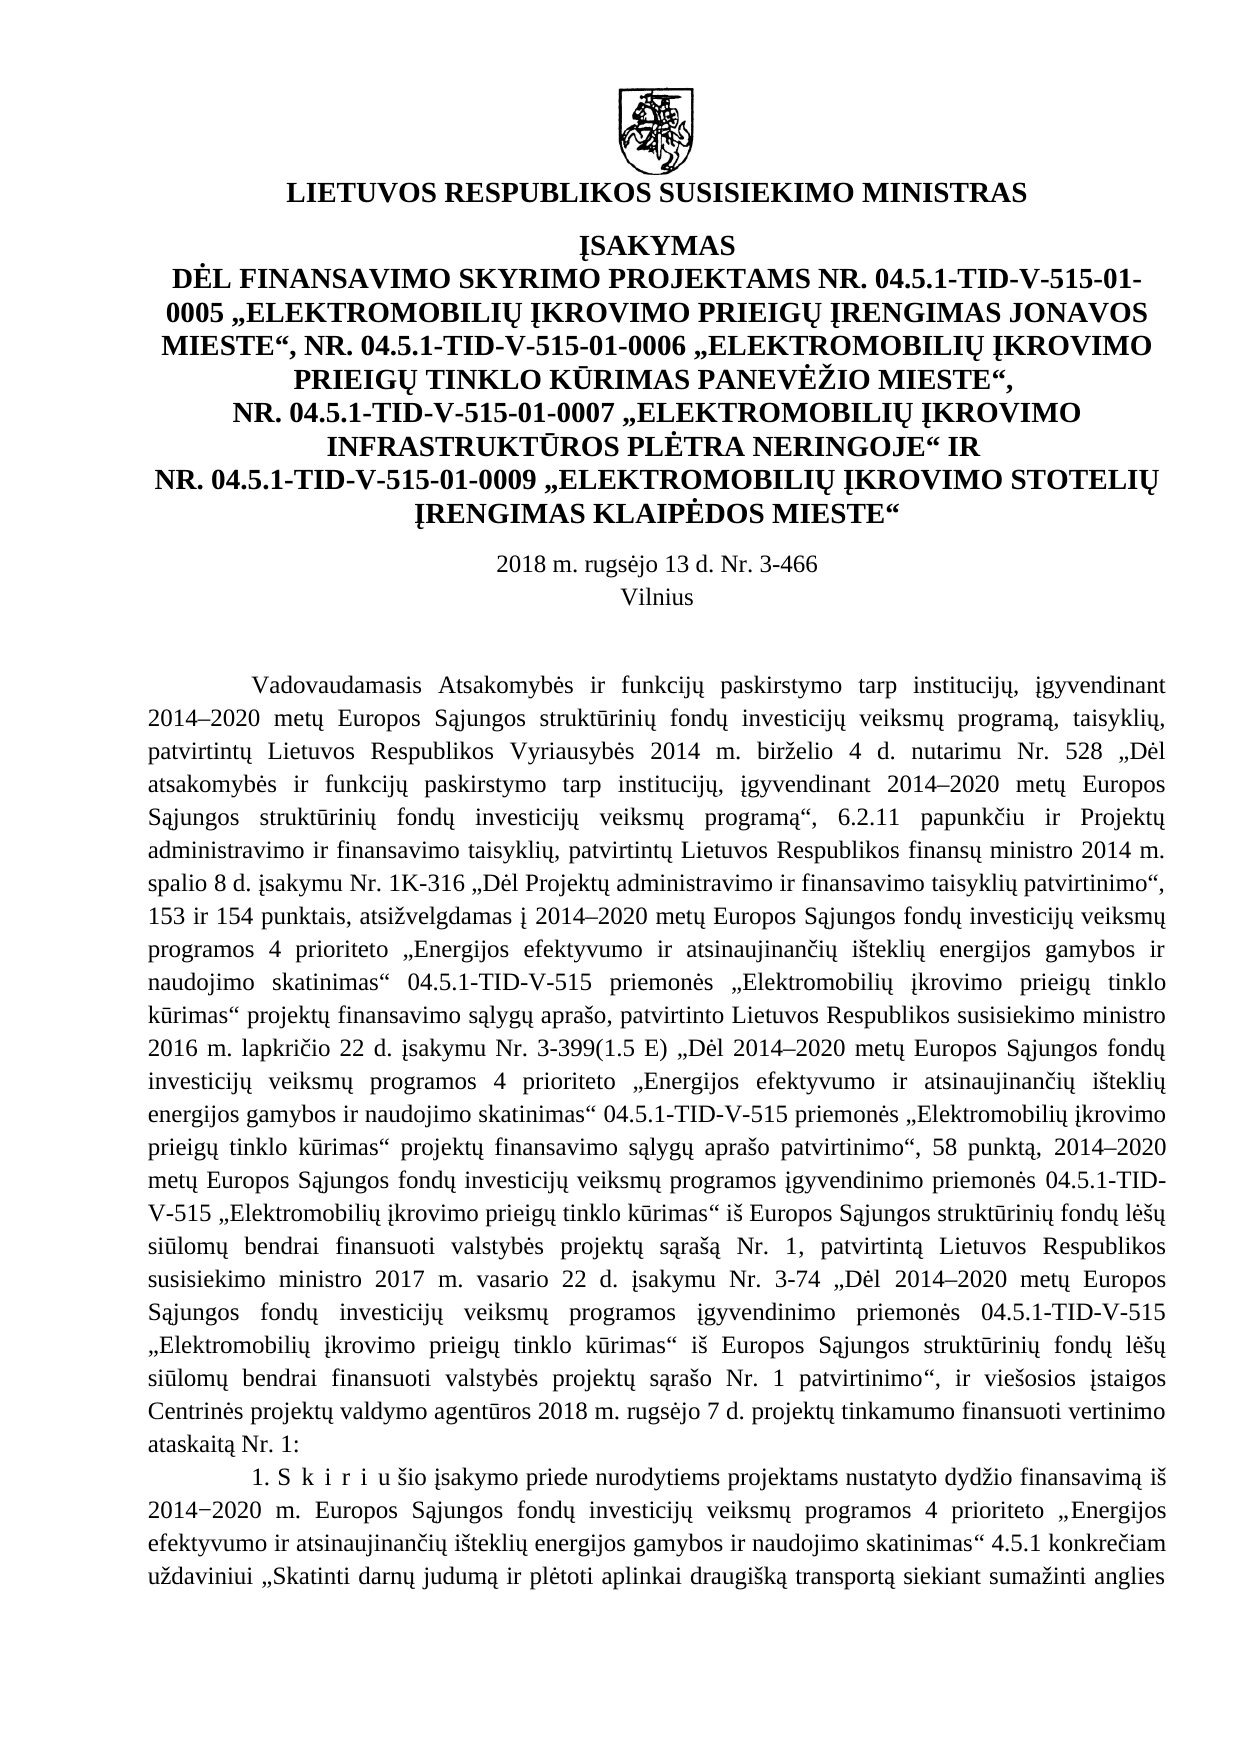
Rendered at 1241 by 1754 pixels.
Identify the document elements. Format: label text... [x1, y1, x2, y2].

text Vadovaudamasis Atsakomybės ir funkcijų paskirstymo tarp institucijų, įgyvendinant 2014–2020 metų Europos Sąjungos struktūrinių fondų investicijų veiksmų programą, taisyklių, patvirtintų Lietuvos Respublikos Vyriausybės 2014 m. birželio 4 d. nutarimu Nr. 528 „Dėl atsakomybės ir funkcijų paskirstymo tarp institucijų, įgyvendinant 2014–2020 metų Europos Sąjungos struktūrinių fondų investicijų veiksmų programą“, 6.2.11 papunkčiu ir Projektų administravimo ir finansavimo taisyklių, patvirtintų Lietuvos Respublikos finansų ministro 2014 m. spalio 8 d. įsakymu Nr. 1K-316 „Dėl Projektų administravimo ir finansavimo taisyklių patvirtinimo“, 153 ir 154 punktais, atsižvelgdamas į 2014–2020 metų Europos Sąjungos fondų investicijų veiksmų programos 4 prioriteto „Energijos efektyvumo ir atsinaujinančių išteklių energijos gamybos ir naudojimo skatinimas“ 04.5.1-TID-V-515 priemonės „Elektromobilių įkrovimo prieigų tinklo kūrimas“ projektų finansavimo sąlygų aprašo, patvirtinto Lietuvos Respublikos susisiekimo ministro 2016 m. lapkričio 22 d. įsakymu Nr. 3-399(1.5 E) „Dėl 2014–2020 metų Europos Sąjungos fondų investicijų veiksmų programos 4 prioriteto „Energijos efektyvumo ir atsinaujinančių išteklių energijos gamybos ir naudojimo skatinimas“ 04.5.1-TID-V-515 priemonės „Elektromobilių įkrovimo prieigų tinklo kūrimas“ projektų finansavimo sąlygų aprašo patvirtinimo“, 58 punktą, 2014–2020 metų Europos Sąjungos fondų investicijų veiksmų programos įgyvendinimo priemonės 04.5.1-TID-V-515 „Elektromobilių įkrovimo prieigų tinklo kūrimas“ iš Europos Sąjungos struktūrinių fondų lėšų siūlomų bendrai finansuoti valstybės projektų sąrašą Nr. 1, patvirtintą Lietuvos Respublikos susisiekimo ministro 2017 m. vasario 22 d. įsakymu Nr. 3-74 „Dėl 2014–2020 metų Europos Sąjungos fondų investicijų veiksmų programos įgyvendinimo priemonės 04.5.1-TID-V-515 „Elektromobilių įkrovimo prieigų tinklo kūrimas“ iš Europos Sąjungos struktūrinių fondų lėšų siūlomų bendrai finansuoti valstybės projektų sąrašo Nr. 1 patvirtinimo“, ir viešosios įstaigos Centrinės projektų valdymo agentūros 2018 m. rugsėjo 7 d. projektų tinkamumo finansuoti vertinimo ataskaitą Nr. 1: [148, 670, 1166, 1458]
text 1. Skiriu šio įsakymo priede nurodytiems projektams nustatyto dydžio finansavimą iš 2014−2020 m. Europos Sąjungos fondų investicijų veiksmų programos 4 prioriteto „Energijos efektyvumo ir atsinaujinančių išteklių energijos gamybos ir naudojimo skatinimas“ 4.5.1 konkrečiam uždaviniui „Skatinti darnų judumą ir plėtoti aplinkai draugišką transportą siekiant sumažinti anglies [148, 1462, 1166, 1590]
text 2018 m. rugsėjo 13 d. Nr. 3-466 [148, 549, 1166, 577]
text LIETUVOS RESPUBLIKOS SUSISIEKIMO MINISTRAS [148, 175, 1166, 208]
text DĖL FINANSAVIMO SKYRIMO PROJEKTAMS NR. 04.5.1-TID-V-515-01-0005 „ELEKTROMOBILIŲ ĮKROVIMO PRIEIGŲ ĮRENGIMAS JONAVOS MIESTE“, NR. 04.5.1-TID-V-515-01-0006 „ELEKTROMOBILIŲ ĮKROVIMO PRIEIGŲ TINKLO KŪRIMAS PANEVĖŽIO MIESTE“, NR. 04.5.1-TID-V-515-01-0007 „ELEKTROMOBILIŲ ĮKROVIMO INFRASTRUKTŪROS PLĖTRA NERINGOJE“ IR NR. 04.5.1-TID-V-515-01-0009 „ELEKTROMOBILIŲ ĮKROVIMO STOTELIŲ ĮRENGIMAS KLAIPĖDOS MIESTE“ [148, 261, 1166, 529]
text ĮSAKYMAS [148, 228, 1166, 261]
text Vilnius [148, 582, 1166, 610]
